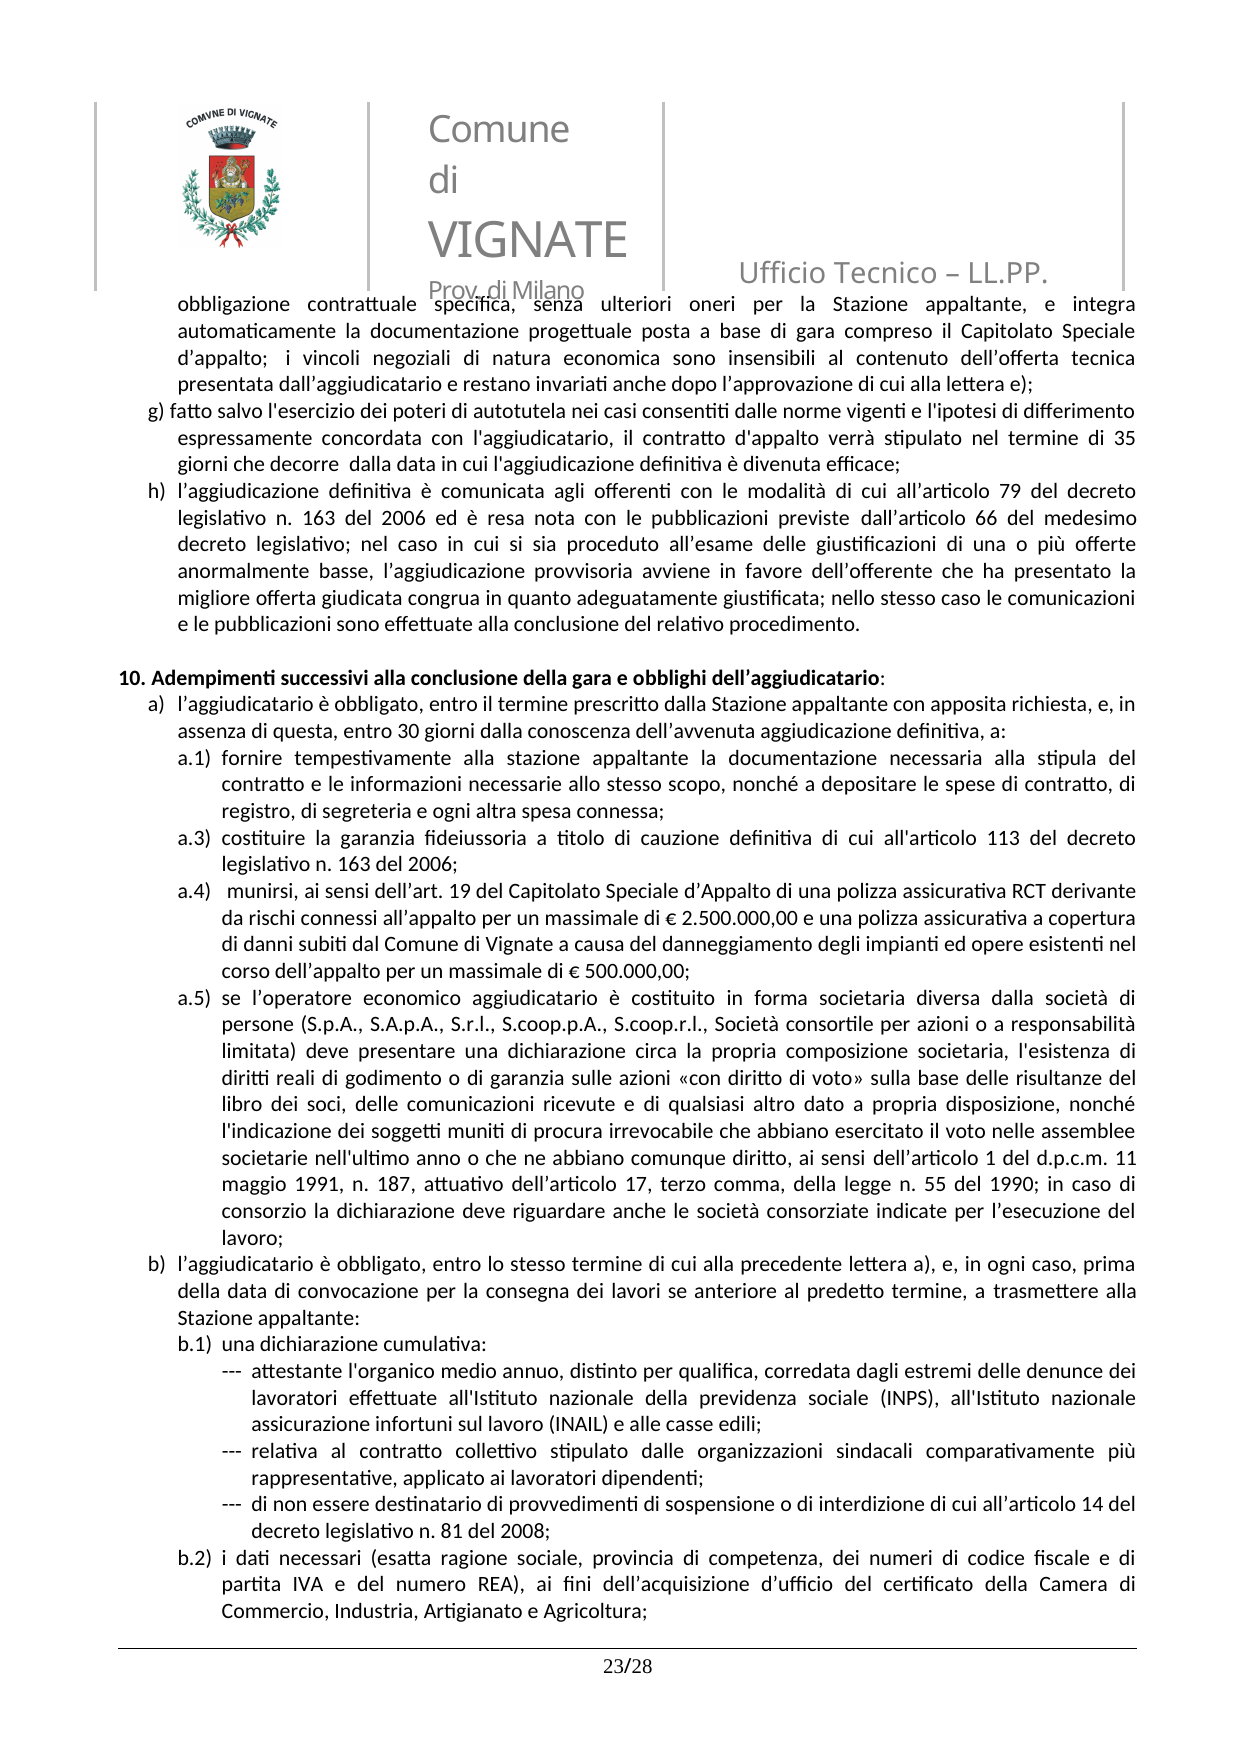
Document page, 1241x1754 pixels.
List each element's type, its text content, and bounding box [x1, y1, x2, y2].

text b.2) i dati necessari (esatta ragione sociale, provincia di competenza, dei numeri di codice fiscale e di partita IVA e del numero REA), ai fini dell’acquisizione d’ufficio del certificato della Camera di Commercio, Industria, Artigianato e Agricoltura; [177, 1544, 1137, 1624]
text b) l’aggiudicatario è obbligato, entro lo stesso termine di cui alla precedente lettera a), e, in ogni caso, prima della data di convocazione per la consegna dei lavori se anteriore al predetto termine, a trasmettere alla Stazione appaltante: [148, 1251, 1137, 1331]
text b.1) una dichiarazione cumulativa: [177, 1331, 1137, 1357]
text --- di non essere destinatario di provvedimenti di sospensione o di interdizione di cui all’articolo 14 del decreto legislativo n. 81 del 2008; [222, 1491, 1137, 1544]
text g) fatto salvo l'esercizio dei poteri di autotutela nei casi consentiti dalle norme vigenti e l'ipotesi di differimento espressamente concordata con l'aggiudicatario, il contratto d'appalto verrà stipulato nel termine di 35 giorni che decorre dalla data in cui l'aggiudicazione definitiva è divenuta efficace; [148, 397, 1137, 477]
text 10. Adempimenti successivi alla conclusione della gara e obblighi dell’aggiudicatario: [118, 664, 1137, 691]
text a.5) se l’operatore economico aggiudicatario è costituito in forma societaria diversa dalla società di persone (S.p.A., S.A.p.A., S.r.l., S.coop.p.A., S.coop.r.l., Società consortile per azioni o a responsabilità limitata) deve presentare una dichiarazione circa la propria composizione societaria, l'esistenza di diritti reali di godimento o di garanzia sulle azioni «con diritto di voto» sulla base delle risultanze del libro dei soci, delle comunicazioni ricevute e di qualsiasi altro dato a propria disposizione, nonché l'indicazione dei soggetti muniti di procura irrevocabile che abbiano esercitato il voto nelle assemblee societarie nell'ultimo anno o che ne abbiano comunque diritto, ai sensi dell’articolo 1 del d.p.c.m. 11 maggio 1991, n. 187, attuativo dell’articolo 17, terzo comma, della legge n. 55 del 1990; in caso di consorzio la dichiarazione deve riguardare anche le società consorziate indicate per l’esecuzione del lavoro; [177, 984, 1137, 1251]
text --- attestante l'organico medio annuo, distinto per qualifica, corredata dagli estremi delle denunce dei lavoratori effettuate all'Istituto nazionale della previdenza sociale (INPS), all'Istituto nazionale assicurazione infortuni sul lavoro (INAIL) e alle casse edili; [222, 1357, 1137, 1437]
text a) l’aggiudicatario è obbligato, entro il termine prescritto dalla Stazione appaltante con apposita richiesta, e, in assenza di questa, entro 30 giorni dalla conoscenza dell’avvenuta aggiudicazione definitiva, a: [148, 691, 1137, 744]
text a.4) munirsi, ai sensi dell’art. 19 del Capitolato Speciale d’Appalto di una polizza assicurativa RCT derivante da rischi connessi all’appalto per un massimale di € 2.500.000,00 e una polizza assicurativa a copertura di danni subiti dal Comune di Vignate a causa del danneggiamento degli impianti ed opere esistenti nel corso dell’appalto per un massimale di € 500.000,00; [177, 877, 1137, 984]
text --- relativa al contratto collettivo stipulato dalle organizzazioni sindacali comparativamente più rappresentative, applicato ai lavoratori dipendenti; [222, 1437, 1137, 1491]
text h) l’aggiudicazione definitiva è comunicata agli offerenti con le modalità di cui all’articolo 79 del decreto legislativo n. 163 del 2006 ed è resa nota con le pubblicazioni previste dall’articolo 66 del medesimo decreto legislativo; nel caso in cui si sia proceduto all’esame delle giustificazioni di una o più offerte anormalmente basse, l’aggiudicazione provvisoria avviene in favore dell’offerente che ha presentato la migliore offerta giudicata congrua in quanto adeguatamente giustificata; nello stesso caso le comunicazioni e le pubblicazioni sono effettuate alla conclusione del relativo procedimento. [148, 477, 1137, 637]
text f) l’offerta tecnica dell’aggiudicatario, eventualmente approvata ai sensi della lettera e), costituisce obbligazione contrattuale specifica, senza ulteriori oneri per la Stazione appaltante, e integra automaticamente la documentazione progettuale posta a base di gara compreso il Capitolato Speciale d’appalto; i vincoli negoziali di natura economica sono insensibili al contenuto dell’offerta tecnica presentata dall’aggiudicatario e restano invariati anche dopo l’approvazione di cui alla lettera e); [148, 291, 1137, 397]
text a.3) costituire la garanzia fideiussoria a titolo di cauzione definitiva di cui all'articolo 113 del decreto legislativo n. 163 del 2006; [177, 824, 1137, 877]
text a.1) fornire tempestivamente alla stazione appaltante la documentazione necessaria alla stipula del contratto e le informazioni necessarie allo stesso scopo, nonché a depositare le spese di contratto, di registro, di segreteria e ogni altra spesa connessa; [177, 744, 1137, 824]
